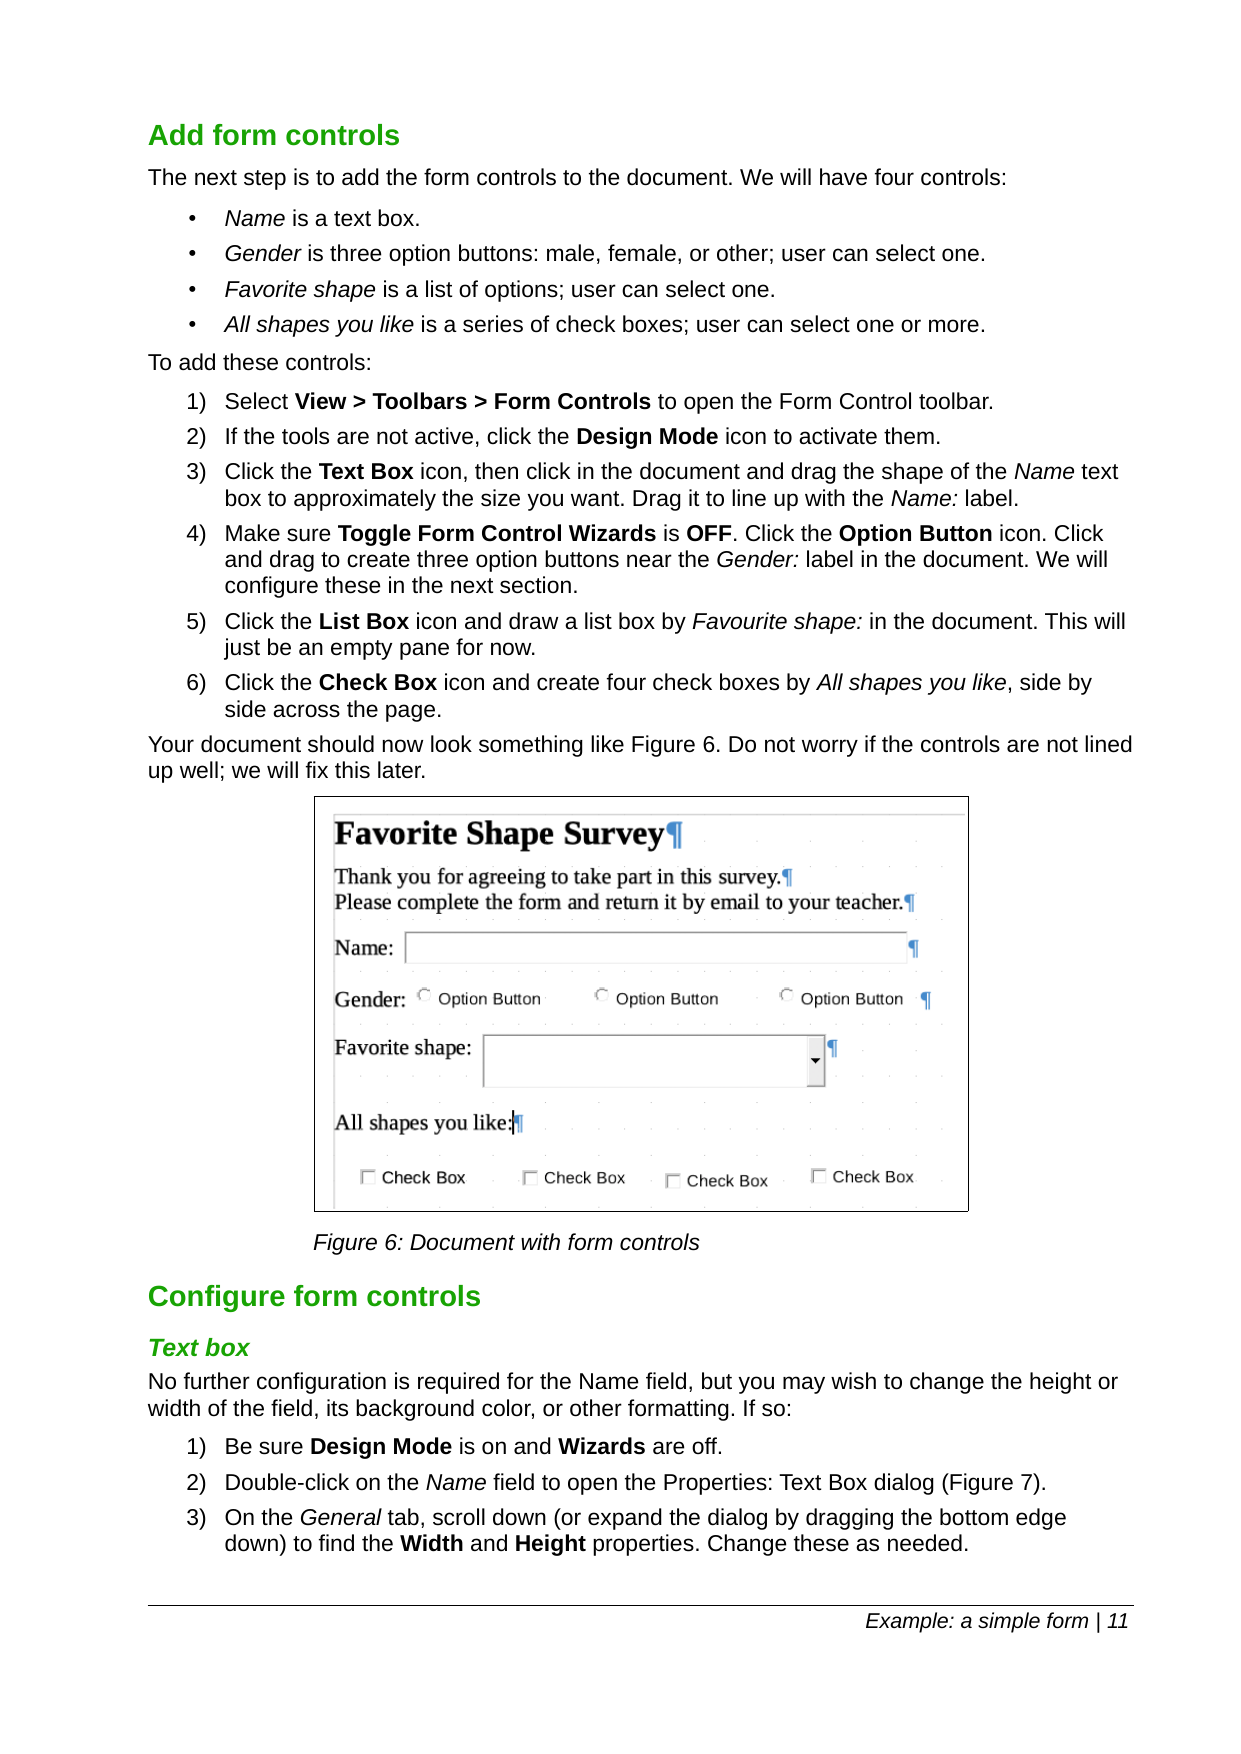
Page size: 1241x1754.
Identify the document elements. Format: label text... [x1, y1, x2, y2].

text Your document should now look something like Figure 6. Do not worry if the controls are not lined up well; we will fix this later. [148, 731, 1134, 783]
list On the General tab, scroll down (or expand the dialog by dragging the bottom edge down) to find the Width and Height properties. Change these as needed. [207, 1504, 1134, 1556]
list If the tools are not active, click the Design Mode icon to activate them. [207, 423, 1134, 449]
subtitle Add form controls [148, 118, 1134, 152]
list Gender is three option buttons: male, female, or other; user can select one. [185, 237, 1134, 267]
list Favorite shape is a list of options; user can select one. [185, 273, 1134, 302]
list To add these controls: [148, 349, 1134, 375]
list Name is a text box. [185, 202, 1134, 232]
subtitle Configure form controls [148, 1279, 1134, 1313]
text Figure 6: Document with form controls [313, 1229, 969, 1255]
list Select View > Toolbars > Form Controls to open the Form Control toolbar. [207, 388, 1134, 414]
list Be sure Design Mode is on and Wizards are off. [207, 1433, 1134, 1460]
list Click the List Box icon and draw a list box by Favourite shape: in the document. This will just be an empty pane for now. [207, 608, 1134, 660]
list All shapes you like is a series of check boxes; user can select one or more. [185, 308, 1134, 340]
list Click the Text Box icon, then click in the document and drag the shape of the Name text box to approximately the size you want. Drag it to line up with the Name: label. [207, 458, 1134, 511]
subtitle Text box [148, 1333, 1134, 1362]
text No further configuration is required for the Name field, but you may wish to change the height or width of the field, its background color, or other formatting. If so: [148, 1368, 1134, 1421]
list Double-click on the Name field to open the Properties: Text Box dialog (Figure 7). [207, 1468, 1134, 1495]
list Make sure Toggle Form Control Wizards is OFF. Click the Option Button icon. Click and drag to create three option buttons near the Gender: label in the document. We will configure these in the next section. [207, 520, 1134, 599]
list Click the Check Box icon and create four check boxes by All shapes you like, side by side across the page. [207, 669, 1134, 722]
picture [316, 799, 965, 1209]
list The next step is to add the form controls to the document. We will have four controls: [148, 163, 1134, 190]
